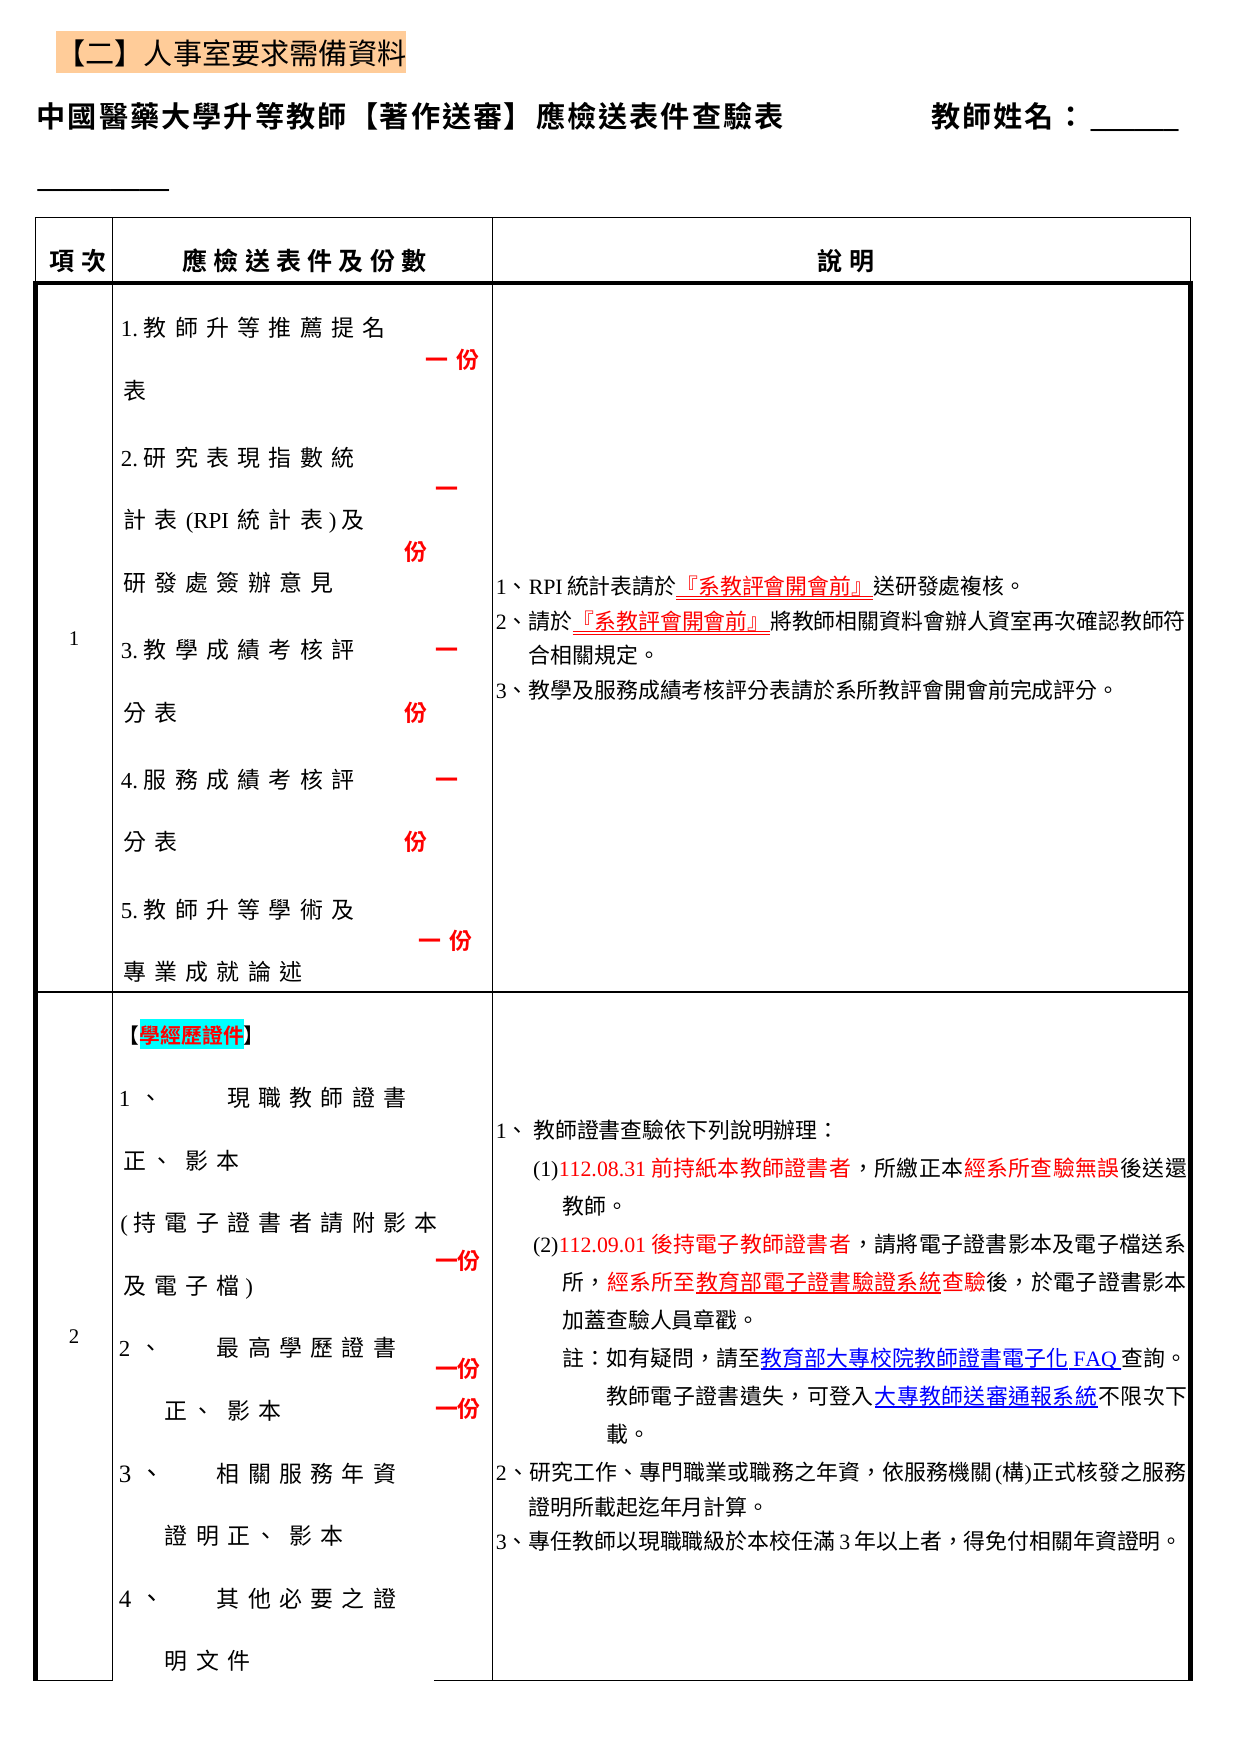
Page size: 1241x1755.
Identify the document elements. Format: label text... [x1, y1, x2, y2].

text 【二】人事室要求需備資料 [35, 31, 1181, 73]
table_cell 【學經歷證件】 現職教師證書正、影本 (持電子證書者請附影本及電子檔) 最高學歷證書正、影本 相關服務年資證明正、影本 其他必要之證明文件 [113, 993, 434, 1680]
table_cell 5.教師升等學術及專業成就論述 [113, 862, 389, 991]
table_cell 教師證書查驗依下列說明辦理： (1)112.08.31前持紙本教師證書者，所繳正本經系所查驗無誤後送還教師。 (2)112.09.01後持電子教師證書者，請將電子證書影本及電子檔送系所，經系所至教育部電子證書驗證系統查驗後，於電子證書影本加蓋查驗人員章戳。 註：如有疑問，請至教育部大專校院教師證書電子化FAQ查詢。教師電子證書遺失，可登入大專教師送審通報系統不限次下載。 2、研究工作、專門職業或職務之年資，依服務機關(構)正式核發之服務證明所載起迄年月計算。 3、專任教師以現職職級於本校任滿3年以上者，得免付相關年資證明。 [493, 993, 1188, 1680]
table_cell 1.教師升等推薦提名表 [113, 285, 389, 410]
table_cell 3.教學成績考核評分表 [113, 603, 389, 732]
table_cell 2.研究表現指數統計表(RPI統計表)及研發處簽辦意見 [113, 410, 389, 602]
table_cell 一份 [389, 732, 492, 862]
table_cell 1 [38, 285, 112, 991]
table_header 項次 [36, 218, 112, 281]
table_header 應檢送表件及份數 [113, 218, 492, 281]
table_cell 一份 [389, 285, 492, 410]
text 中國醫藥大學升等教師【著作送審】應檢送表件查驗表 教師姓名：_______________ [35, 73, 1181, 198]
table_cell 2 [38, 993, 112, 1680]
table_cell 1、RPI統計表請於『系教評會開會前』送研發處複核。 2、請於『系教評會開會前』將教師相關資料會辦人資室再次確認教師符合相關規定。 3、教學及服務成績考核評分表請於系所教評會開會前完成評分。 [493, 285, 1188, 991]
table_header 說明 [493, 218, 1190, 281]
table_cell 一份 [389, 603, 492, 732]
table_cell 一份 [389, 410, 492, 602]
table_cell 4.服務成績考核評分表 [113, 732, 389, 862]
table_cell 一份 一份 一份 [434, 993, 492, 1680]
table_cell 一份 [389, 862, 492, 991]
